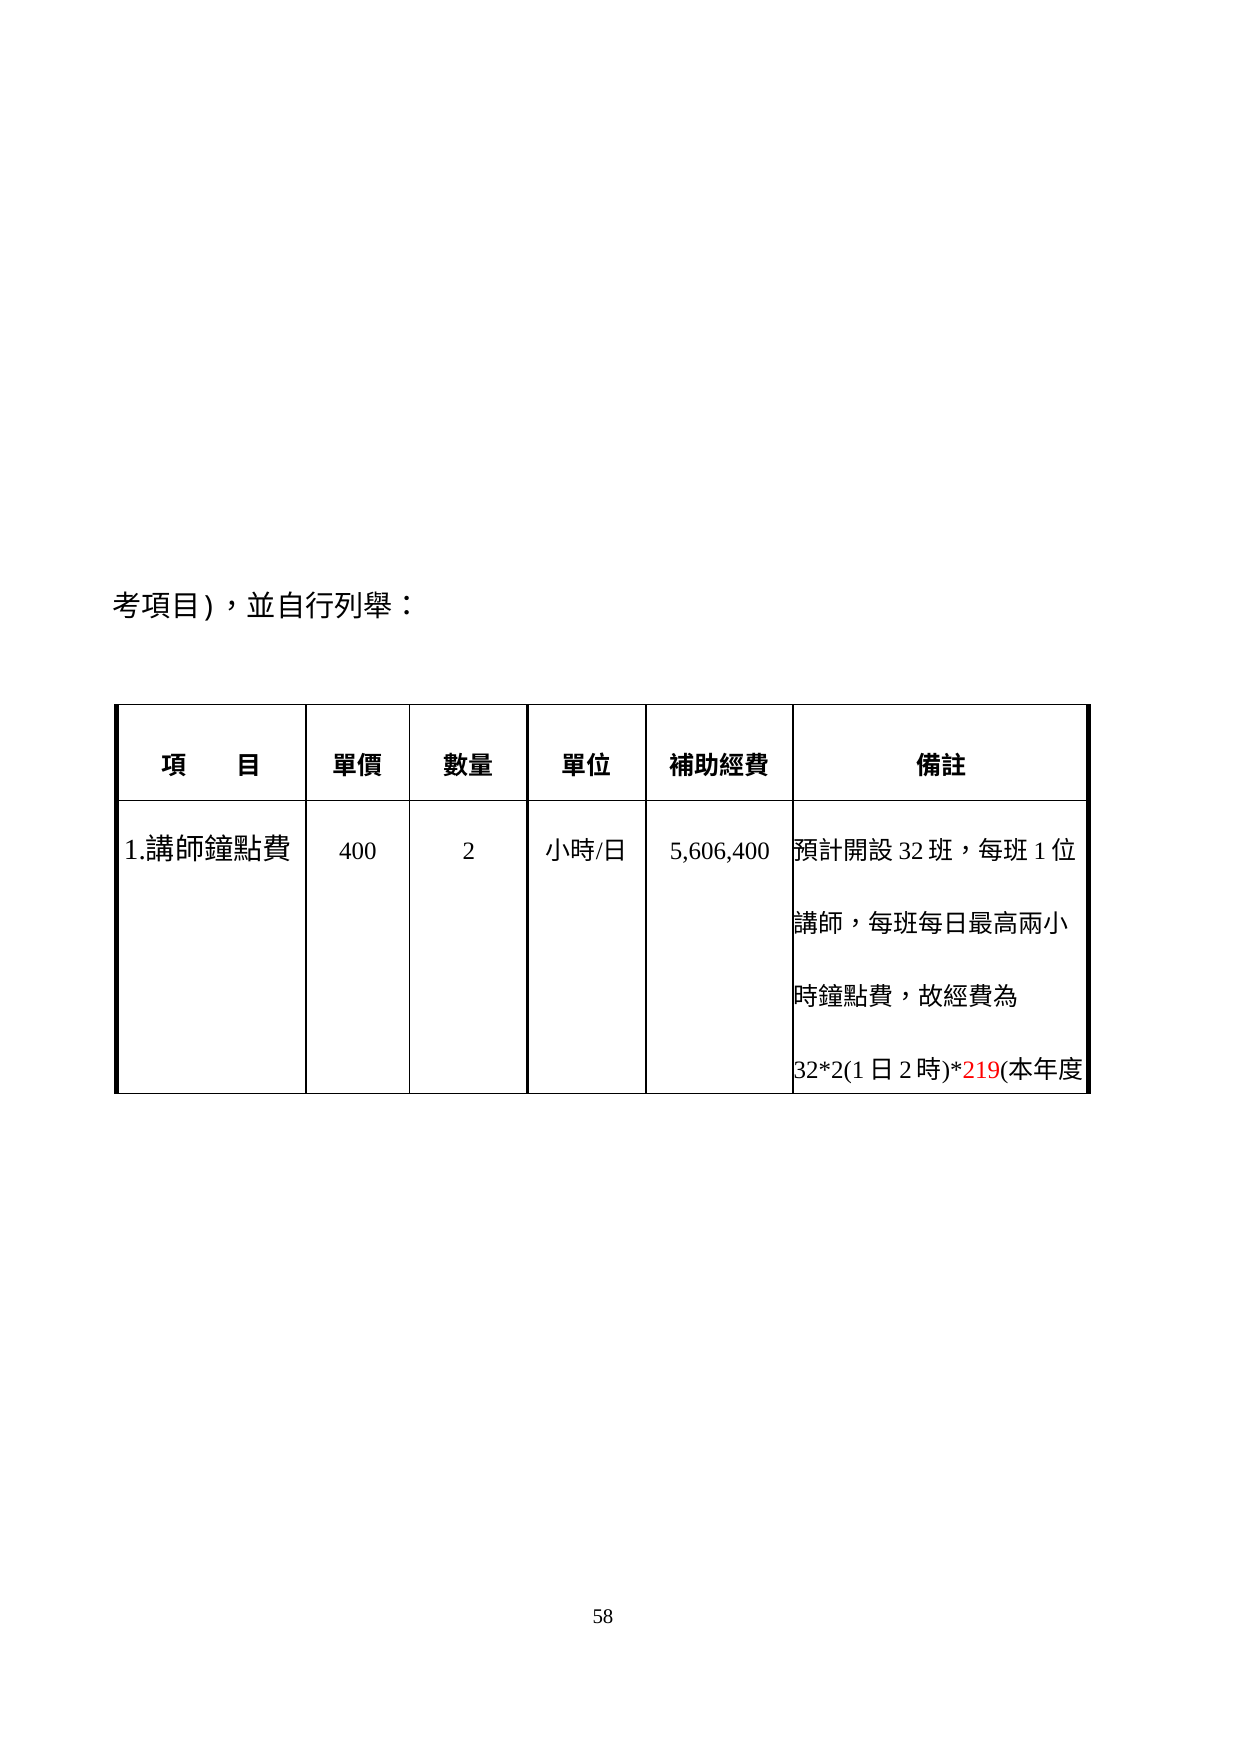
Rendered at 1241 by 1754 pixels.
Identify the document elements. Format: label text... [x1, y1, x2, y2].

table_header 數量 [410, 705, 526, 800]
table_cell 小時/日 [529, 801, 645, 1093]
table_header 單價 [307, 705, 409, 800]
table_header 補助經費 [647, 705, 792, 800]
table_cell 2 [410, 801, 526, 1093]
table_cell 5,606,400 [647, 801, 792, 1093]
table_header 單位 [529, 705, 645, 800]
table_header 備註 [794, 705, 1086, 800]
table_cell 1.講師鐘點費 [119, 801, 305, 1093]
table_cell 預計開設32班，每班1位講師，每班每日最高兩小時鐘點費，故經費為32*2(1日2時)*219(本年度 [794, 801, 1086, 1093]
table_header 項 目 [119, 705, 305, 800]
table_cell 400 [307, 801, 409, 1093]
text 考項目)，並自行列舉： [112, 558, 1093, 631]
